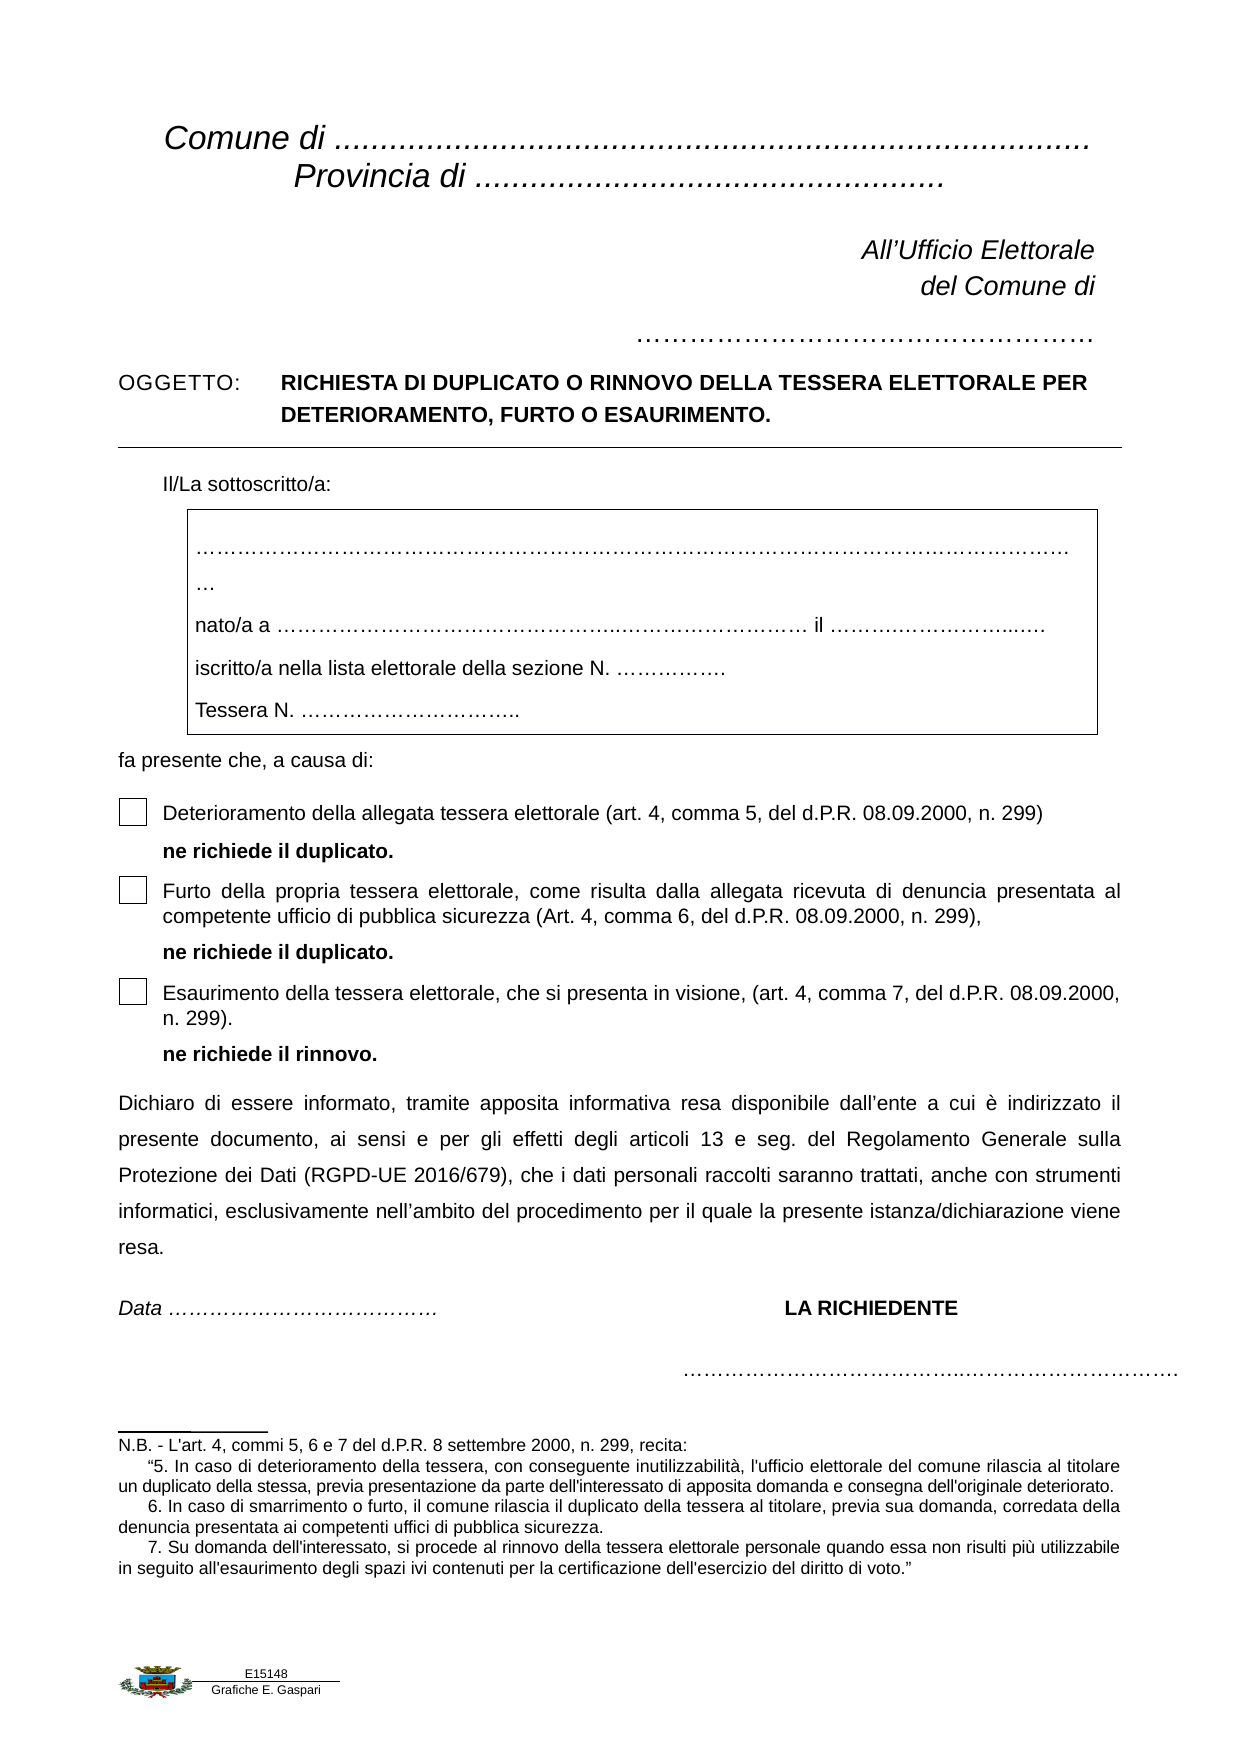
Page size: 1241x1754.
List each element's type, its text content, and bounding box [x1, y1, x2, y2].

text …………………………………..…………………………. [118, 1356, 1122, 1380]
text OGGETTO: RICHIESTA DI DUPLICATO O RINNOVO DELLA TESSERA ELETTORALE PER DETERIORAMENTO, FURTO O ESAURIMENTO. [118, 369, 1122, 427]
text Data ………………………………… LA RICHIEDENTE [118, 1295, 1122, 1319]
text del Comune di [694, 270, 1095, 301]
text Dichiaro di essere informato, tramite apposita informativa resa disponibile dall’ente a cui è indirizzato il presente documento, ai sensi e per gli effetti degli articoli 13 e seg. del Regolamento Generale sulla Protezione dei Dati (RGPD-UE 2016/679), che i dati personali raccolti saranno trattati, anche con strumenti informatici, esclusivamente nell’ambito del procedimento per il quale la presente istanza/dichiarazione viene resa. [118, 1091, 1122, 1258]
text Esaurimento della tessera elettorale, che si presenta in visione, (art. 4, comma 7, del d.P.R. 08.09.2000, n. 299). [118, 977, 1122, 1029]
table_header ………………………………………………………………………………………………………………… nato/a a …………………………………………..……………………… il ……….……………...…. iscritto/a nella lista elettorale della sezione N. ……………. Tessera N. ………………………….. [188, 510, 1097, 734]
text l Comune di .................................................................................. [118, 118, 1122, 157]
text “5. In caso di deterioramento della tessera, con conseguente inutilizzabilità, l'ufficio elettorale del comune rilascia al titolare un duplicato della stessa, previa presentazione da parte dell'interessato di apposita domanda e consegna dell'originale deteriorato. [118, 1455, 1122, 1496]
text N.B. - L'art. 4, commi 5, 6 e 7 del d.P.R. 8 settembre 2000, n. 299, recita: [118, 1435, 1122, 1455]
text All’Ufficio Elettorale [635, 234, 1095, 265]
text Furto della propria tessera elettorale, come risulta dalla allegata ricevuta di denuncia presentata al competente ufficio di pubblica sicurezza (Art. 4, comma 6, del d.P.R. 08.09.2000, n. 299), [118, 875, 1122, 928]
text ne richiede il duplicato. [118, 838, 1122, 862]
text Deterioramento della allegata tessera elettorale (art. 4, comma 5, del d.P.R. 08.09.2000, n. 299) [118, 797, 1122, 826]
text Provincia di ................................................... [118, 157, 1122, 195]
text ne richiede il duplicato. [118, 940, 1122, 964]
picture [118, 1666, 193, 1698]
text 6. In caso di smarrimento o furto, il comune rilascia il duplicato della tessera al titolare, previa sua domanda, corredata della denuncia presentata ai competenti uffici di pubblica sicurezza. [118, 1496, 1122, 1537]
text 7. Su domanda dell'interessato, si procede al rinnovo della tessera elettorale personale quando essa non risulti più utilizzabile in seguito all'esaurimento degli spazi ivi contenuti per la certificazione dell'esercizio del diritto di voto.” [118, 1537, 1122, 1578]
text …………………………………………… [591, 317, 1095, 348]
text ne richiede il rinnovo. [118, 1042, 1122, 1066]
text Il/La sottoscritto/a: [162, 472, 1122, 496]
text fa presente che, a causa di: [118, 748, 1122, 772]
